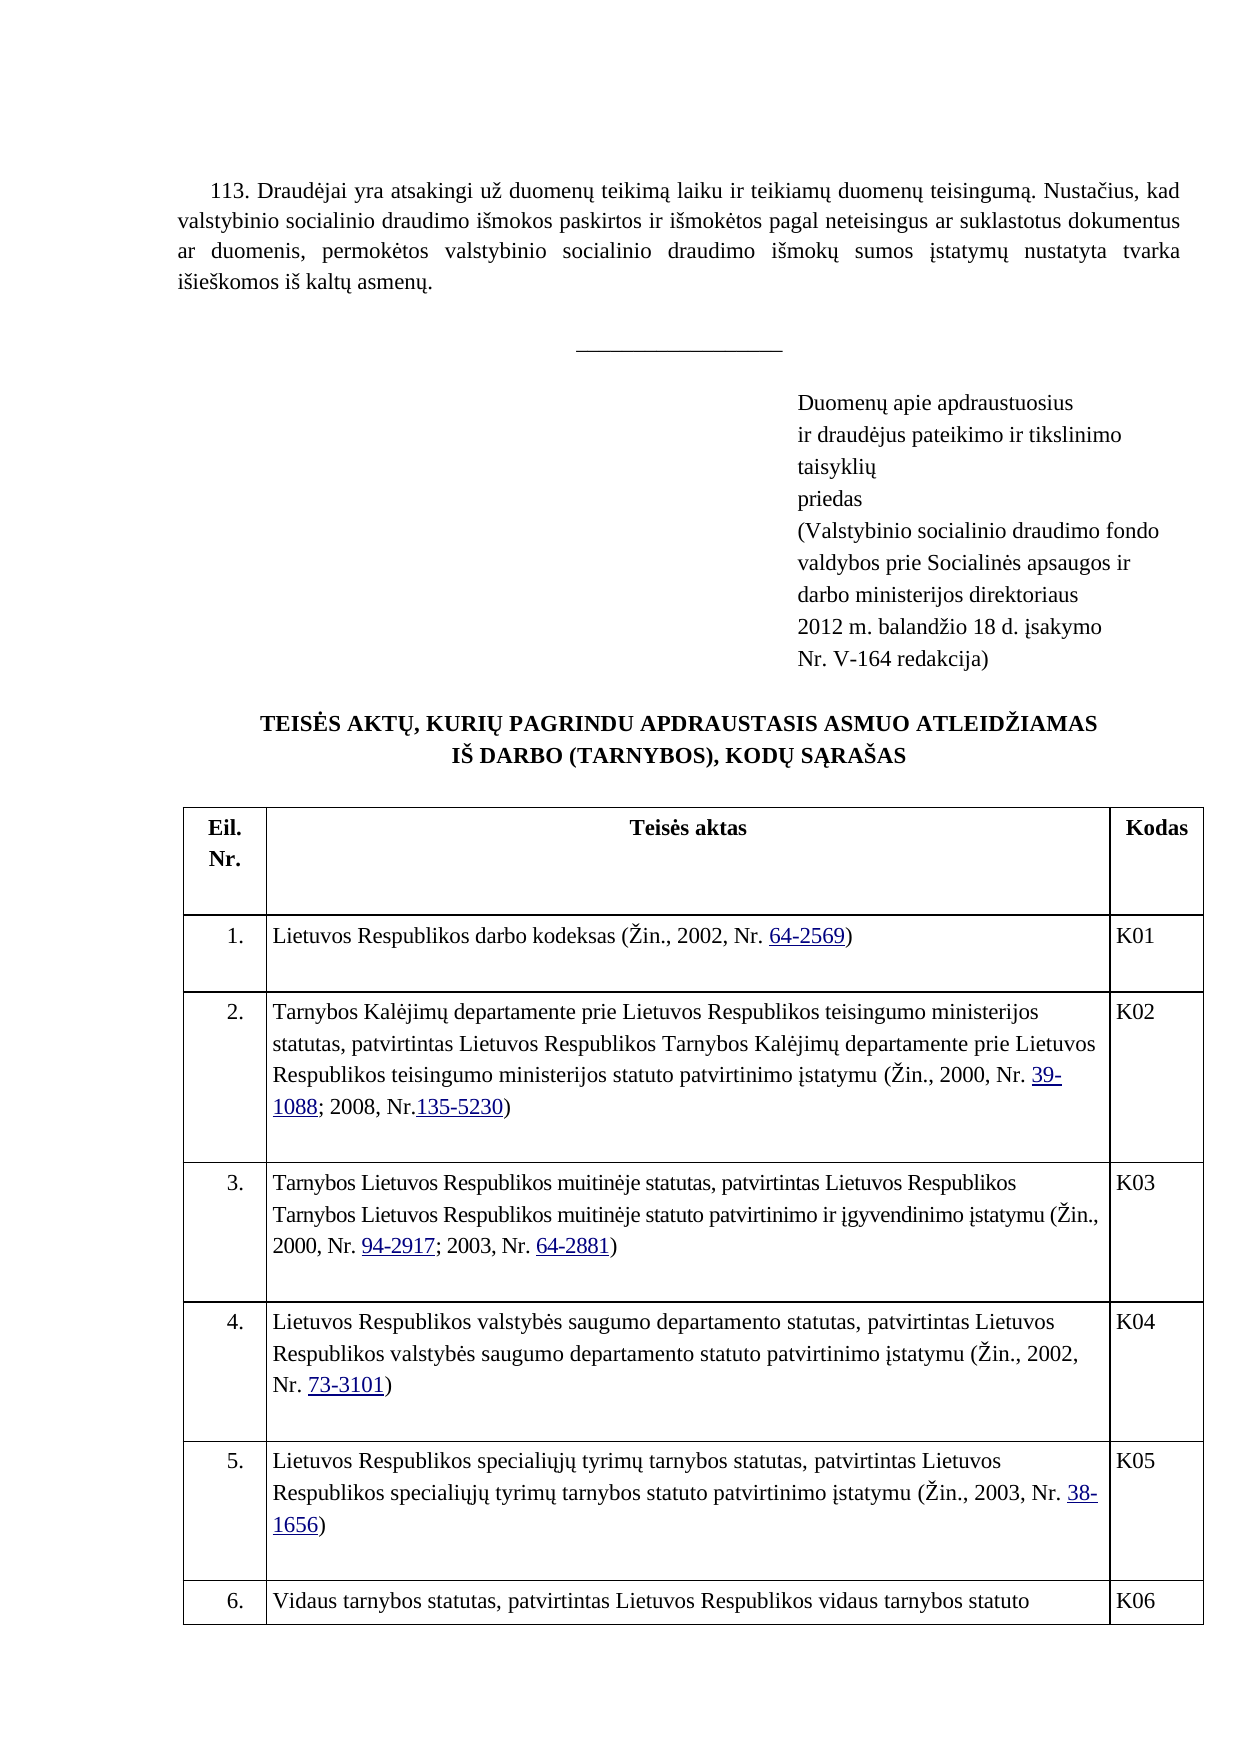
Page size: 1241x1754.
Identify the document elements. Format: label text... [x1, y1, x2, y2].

table_cell K06 [1111, 1581, 1203, 1624]
text 2012 m. balandžio 18 d. įsakymo Nr. V-164 redakcija) [797, 613, 1181, 672]
table_cell 2. [184, 993, 266, 1162]
table_header Kodas [1111, 808, 1203, 914]
table_cell Vidaus tarnybos statutas, patvirtintas Lietuvos Respublikos vidaus tarnybos statuto [267, 1581, 1109, 1624]
table_cell Lietuvos Respublikos specialiųjų tyrimų tarnybos statutas, patvirtintas Lietuvos Respublikos specialiųjų tyrimų tarnybos statuto patvirtinimo įstatymu (Žin., 2003, Nr. 38-1656) [267, 1442, 1109, 1580]
text TEISĖS AKTŲ, KURIŲ PAGRINDU APDRAUSTASIS ASMUO ATLEIDŽIAMAS [177, 710, 1181, 736]
text priedas [797, 485, 1181, 511]
table_cell K02 [1111, 993, 1203, 1162]
text 113. Draudėjai yra atsakingi už duomenų teikimą laiku ir teikiamų duomenų teisingumą. Nustačius, kad valstybinio socialinio draudimo išmokos paskirtos ir išmokėtos pagal neteisingus ar suklastotus dokumentus ar duomenis, permokėtos valstybinio socialinio draudimo išmokų sumos įstatymų nustatyta tvarka išieškomos iš kaltų asmenų. [177, 177, 1181, 294]
table_cell 4. [184, 1303, 266, 1441]
table_cell K01 [1111, 916, 1203, 991]
text darbo ministerijos direktoriaus [797, 581, 1181, 607]
table_cell K03 [1111, 1163, 1203, 1301]
text Duomenų apie apdraustuosius ir draudėjus pateikimo ir tikslinimo taisyklių [797, 389, 1181, 479]
table_cell Lietuvos Respublikos valstybės saugumo departamento statutas, patvirtintas Lietuvos Respublikos valstybės saugumo departamento statuto patvirtinimo įstatymu (Žin., 2002, Nr. 73-3101) [267, 1303, 1109, 1441]
table_cell 3. [184, 1163, 266, 1301]
table_cell Lietuvos Respublikos darbo kodeksas (Žin., 2002, Nr. 64-2569) [267, 916, 1109, 991]
text (Valstybinio socialinio draudimo fondo valdybos prie Socialinės apsaugos ir [797, 517, 1181, 575]
table_cell Tarnybos Kalėjimų departamente prie Lietuvos Respublikos teisingumo ministerijos statutas, patvirtintas Lietuvos Respublikos Tarnybos Kalėjimų departamente prie Lietuvos Respublikos teisingumo ministerijos statuto patvirtinimo įstatymu (Žin., 2000, Nr. 39-1088; 2008, Nr.135-5230) [267, 993, 1109, 1162]
table_cell 6. [184, 1581, 266, 1624]
table_cell K04 [1111, 1303, 1203, 1441]
table_cell 5. [184, 1442, 266, 1580]
table_cell K05 [1111, 1442, 1203, 1580]
text IŠ DARBO (TARNYBOS), KODŲ SĄRAŠAS [177, 742, 1181, 768]
table_header Teisės aktas [267, 808, 1109, 914]
table_cell 1. [184, 916, 266, 991]
table_header Eil. Nr. [184, 808, 266, 914]
table_cell Tarnybos Lietuvos Respublikos muitinėje statutas, patvirtintas Lietuvos Respublikos Tarnybos Lietuvos Respublikos muitinėje statuto patvirtinimo ir įgyvendinimo įstatymu (Žin., 2000, Nr. 94-2917; 2003, Nr. 64-2881) [267, 1163, 1109, 1301]
text __________________ [177, 328, 1181, 354]
